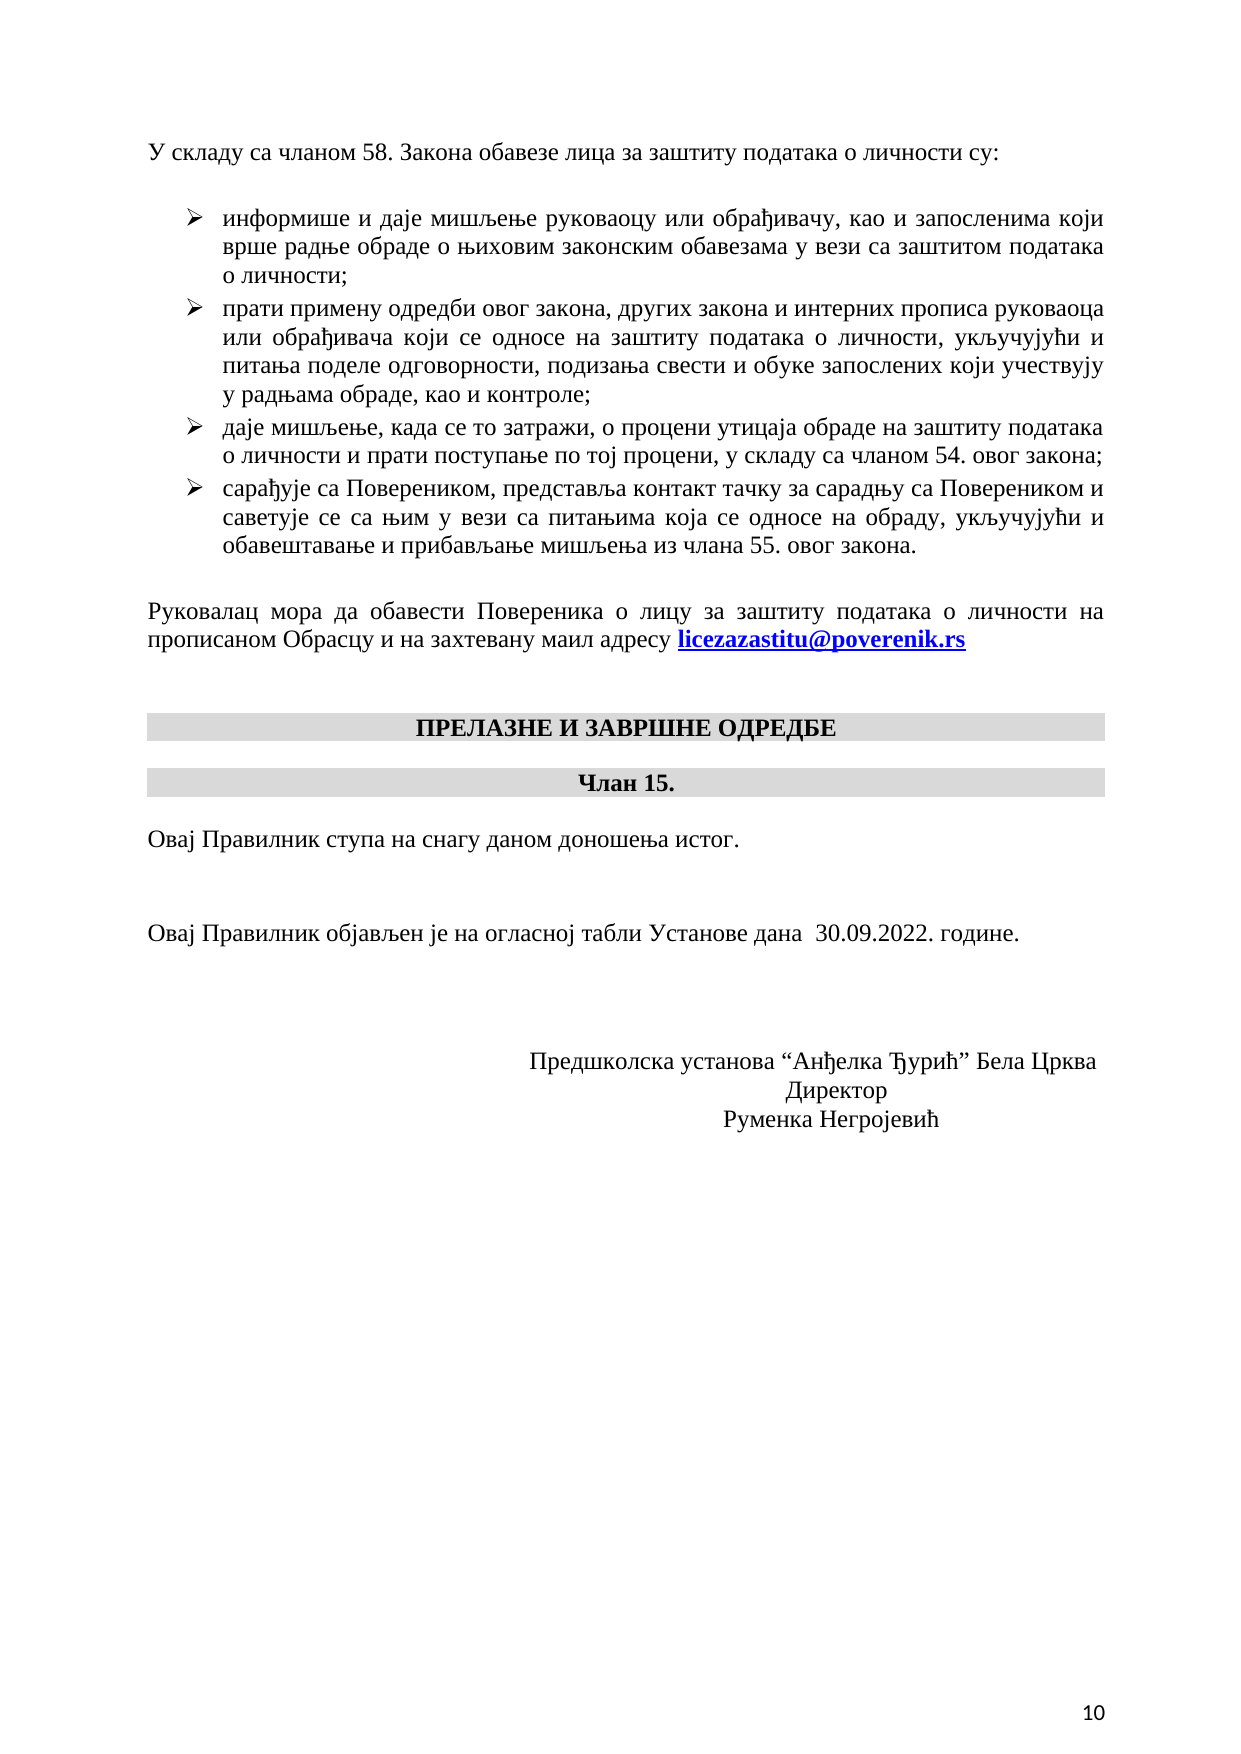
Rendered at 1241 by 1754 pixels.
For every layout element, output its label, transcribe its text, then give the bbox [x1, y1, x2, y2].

list прати примену одредби овог закона, других закона и интерних прописа руковаоца или обрађивача који се односе на заштиту података о личности, укључујући и питања поделе одговорности, подизања свести и обуке запослених који учествују у радњама обраде, као и контроле; [185, 293, 1105, 408]
list информише и даје мишљење руковаоцу или обрађивачу, као и запосленима који врше радње обраде о њиховим законским обавезама у вези са заштитом података о личности; [185, 203, 1105, 289]
list сарађује са Повереником, представља контакт тачку за сарадњу са Повереником и саветује се са њим у вези са питањима која се односе на обраду, укључујући и обавештавање и прибављање мишљења из члана 55. овог закона. [185, 473, 1105, 559]
text ПРЕЛАЗНЕ И ЗАВРШНЕ ОДРЕДБЕ [147, 713, 1105, 741]
text Предшколска установа “Анђелка Ђурић” Бела Црква [248, 1046, 1105, 1075]
text Овај Правилник објављен је на огласној табли Установе дана 30.09.2022. године. [98, 918, 1105, 947]
text Руменка Негројевић [248, 1104, 1105, 1132]
text Директор [248, 1075, 1105, 1104]
text Руковалац мора да обавести Повереника о лицу за заштиту података о личности на прописаном Обрасцу и на захтевану маил адресу licezazastitu@poverenik.rs [147, 596, 1105, 653]
text Овај Правилник ступа на снагу даном доношења истог. [147, 824, 1105, 853]
list даје мишљење, када се то затражи, о процени утицаја обраде на заштиту података о личности и прати поступање по тој процени, у складу са чланом 54. овог закона; [185, 412, 1105, 469]
text У складу са чланом 58. Закона обавезе лица за заштиту података о личности су: [147, 137, 1105, 166]
text Члан 15. [147, 768, 1105, 797]
